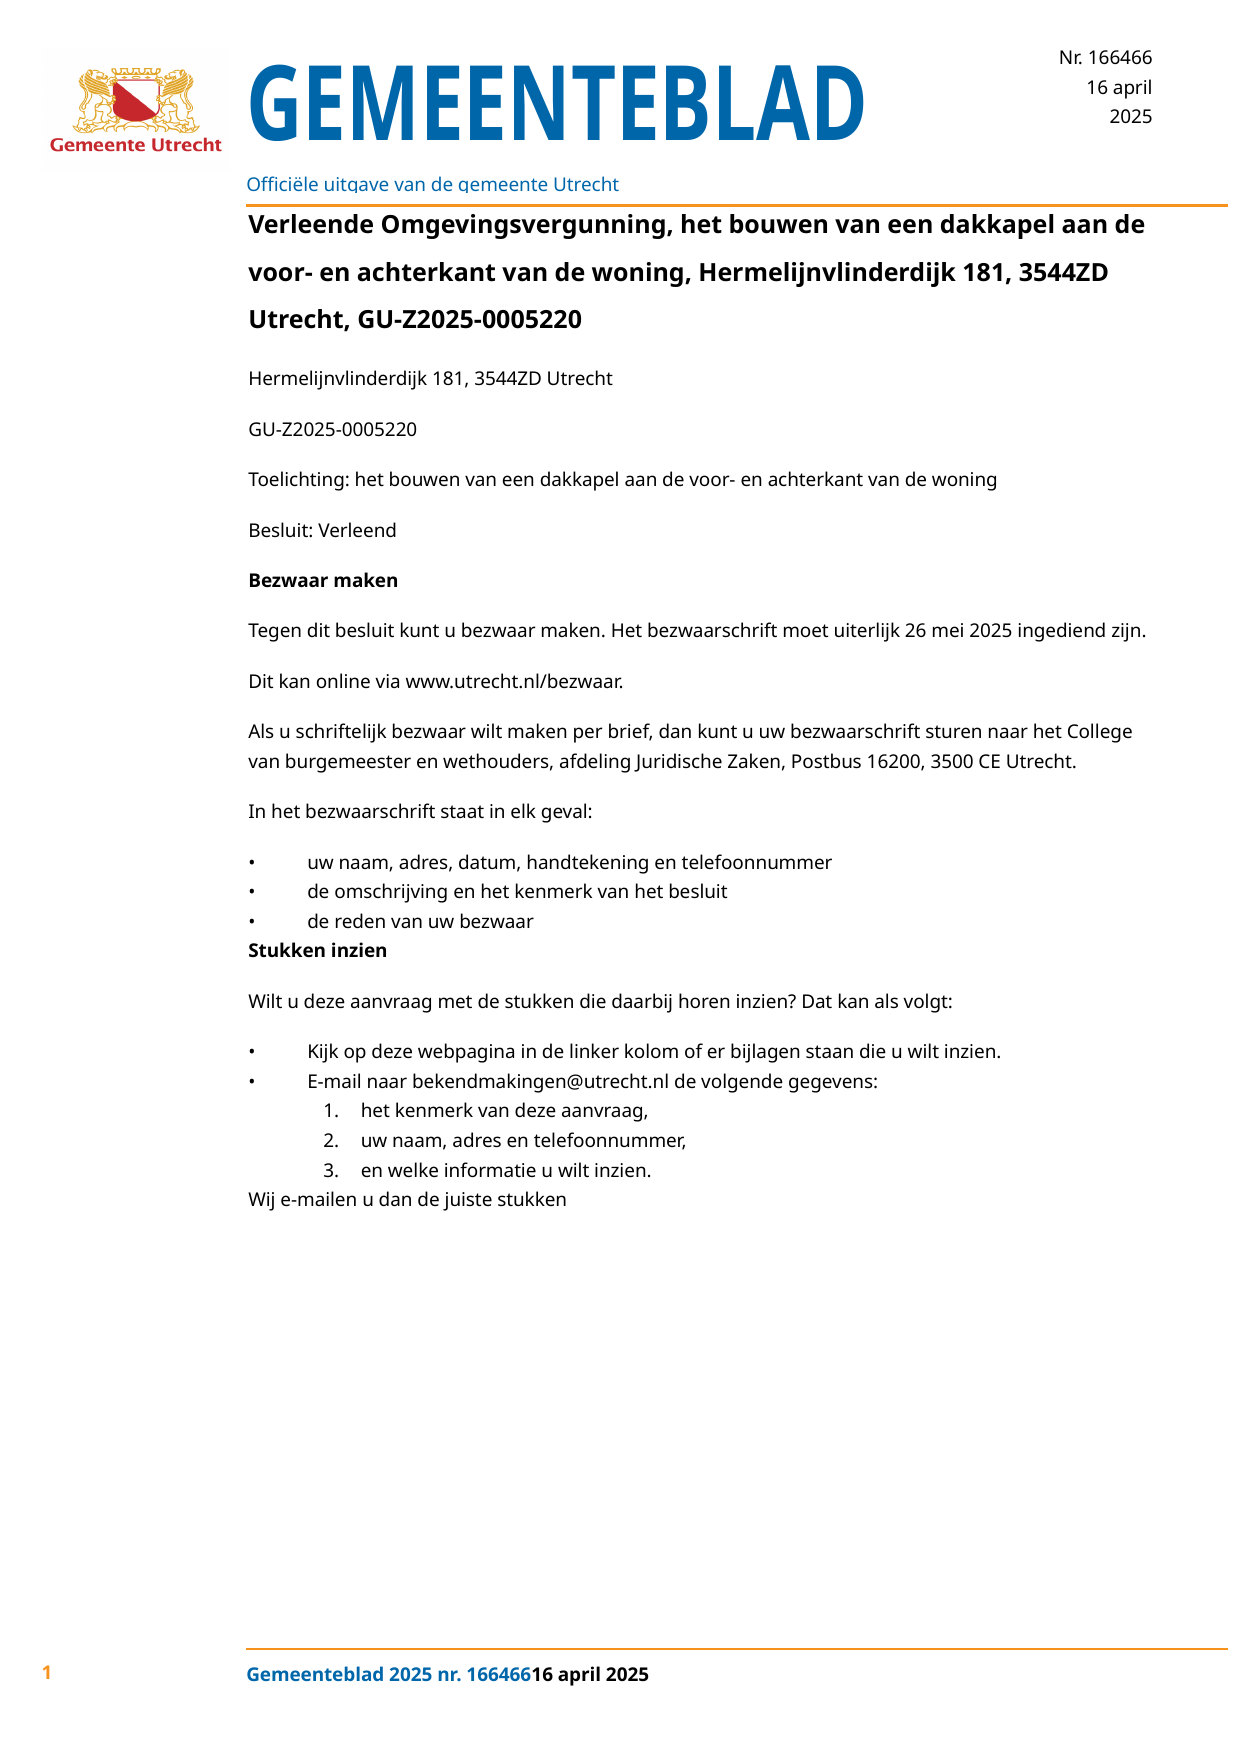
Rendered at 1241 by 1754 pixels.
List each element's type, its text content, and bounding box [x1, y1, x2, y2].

text Tegen dit besluit kunt u bezwaar maken. Het bezwaarschrift moet uiterlijk 26 mei 2025 ingediend zijn. [248, 618, 1152, 643]
list de omschrijving en het kenmerk van het besluit [248, 878, 1152, 904]
list E-mail naar bekendmakingen@utrecht.nl de volgende gegevens: [248, 1068, 1152, 1094]
text Wilt u deze aanvraag met de stukken die daarbij horen inzien? Dat kan als volgt: [248, 988, 1152, 1014]
text Wij e-mailen u dan de juiste stukken [248, 1186, 1152, 1212]
list de reden van uw bezwaar [248, 908, 1152, 934]
text Stukken inzien [248, 938, 1152, 963]
text Dit kan online via www.utrecht.nl/bezwaar. [248, 668, 1152, 694]
text Toelichting: het bouwen van een dakkapel aan de voor- en achterkant van de woning [248, 466, 1152, 492]
picture [41, 47, 231, 172]
list uw naam, adres, datum, handtekening en telefoonnummer [248, 849, 1152, 874]
list uw naam, adres en telefoonnummer, [323, 1127, 1152, 1153]
text In het bezwaarschrift staat in elk geval: [248, 798, 1152, 824]
text Als u schriftelijk bezwaar wilt maken per brief, dan kunt u uw bezwaarschrift sturen naar het College van burgemeester en wethouders, afdeling Juridische Zaken, Postbus 16200, 3500 CE Utrecht. [248, 718, 1152, 774]
text Bezwaar maken [248, 567, 1152, 593]
text Besluit: Verleend [248, 517, 1152, 542]
text Verleende Omgevingsvergunning, het bouwen van een dakkapel aan de voor- en achterkant van de woning, Hermelijnvlinderdijk 181, 3544ZD Utrecht, GU-Z2025-0005220 [248, 207, 1152, 336]
list Kijk op deze webpagina in de linker kolom of er bijlagen staan die u wilt inzien. [248, 1038, 1152, 1064]
text Hermelijnvlinderdijk 181, 3544ZD Utrecht [248, 366, 1152, 391]
text GU-Z2025-0005220 [248, 416, 1152, 442]
list en welke informatie u wilt inzien. [323, 1157, 1152, 1182]
list het kenmerk van deze aanvraag, [323, 1098, 1152, 1123]
